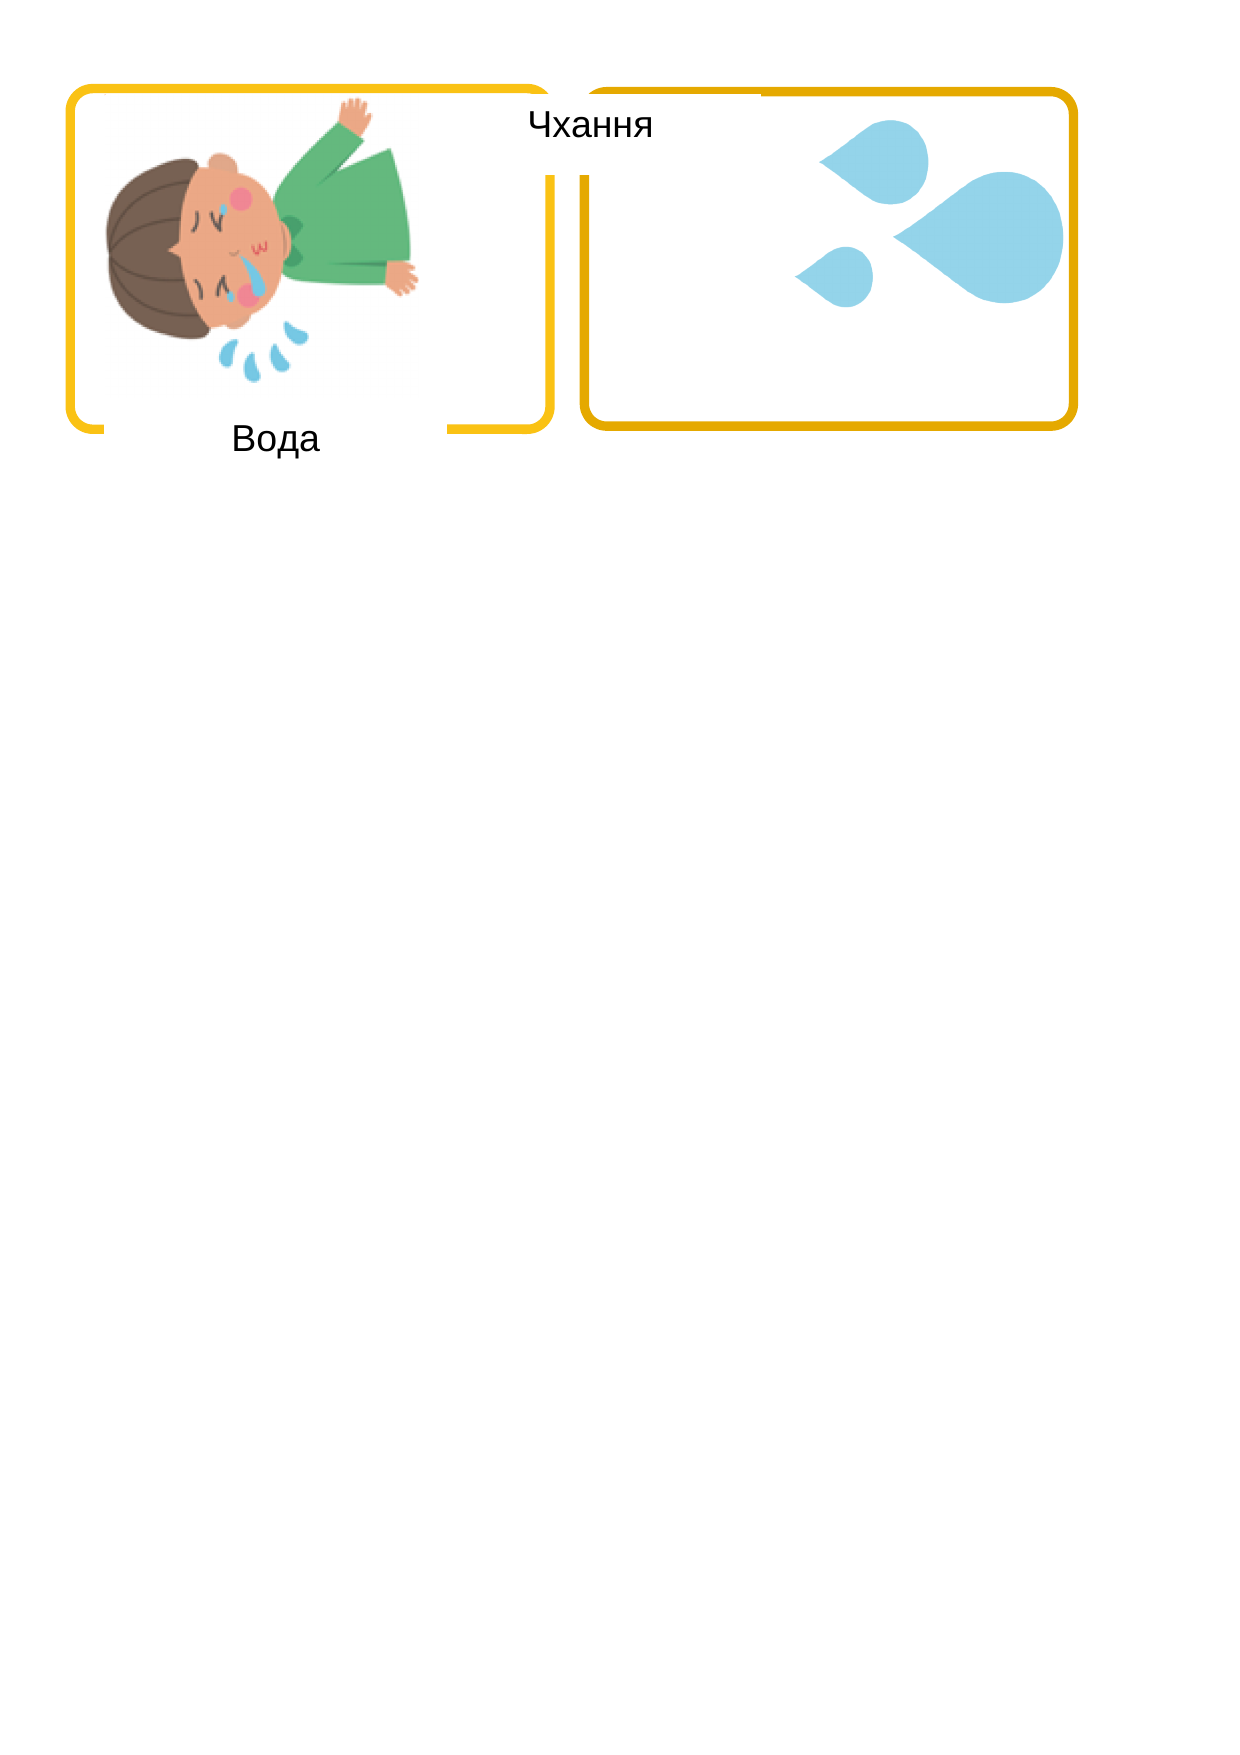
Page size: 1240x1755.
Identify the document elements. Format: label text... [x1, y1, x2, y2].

text Вода [119, 416, 432, 459]
text Чхання [434, 102, 746, 145]
